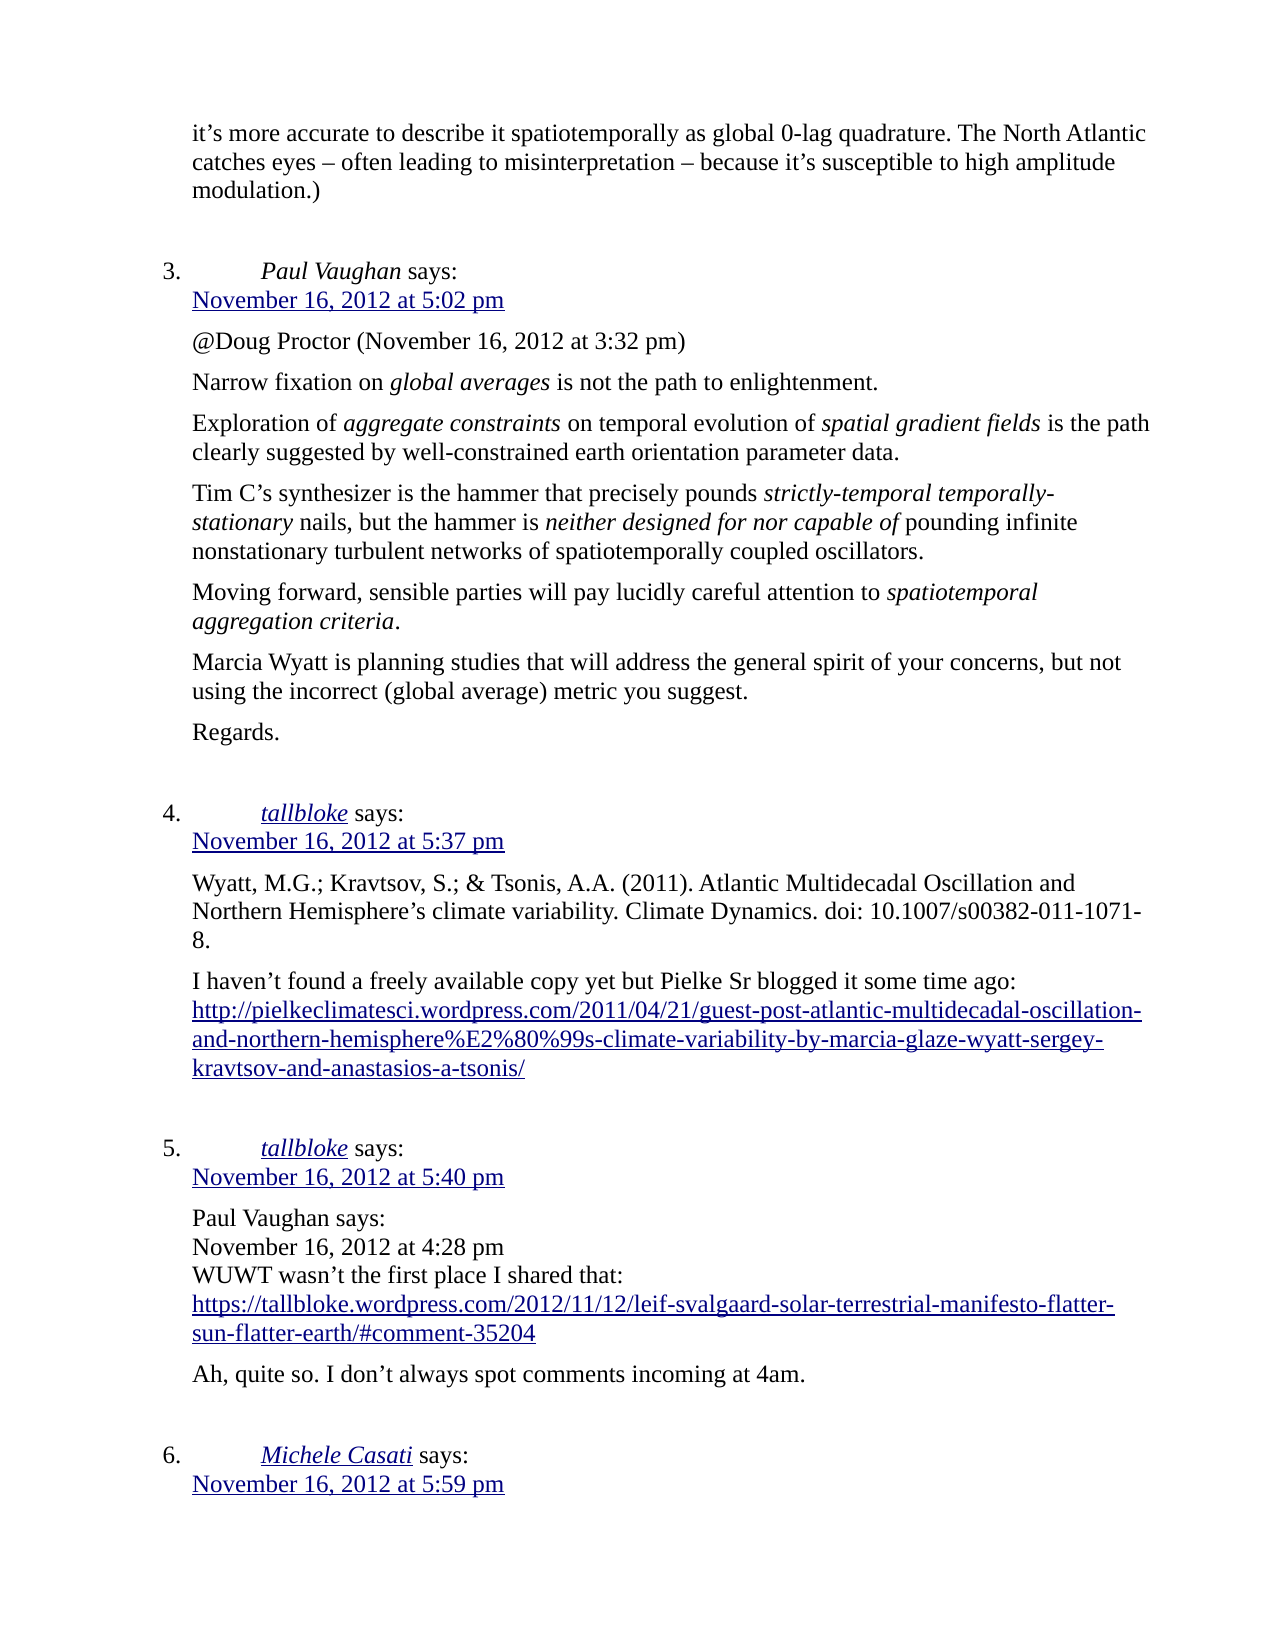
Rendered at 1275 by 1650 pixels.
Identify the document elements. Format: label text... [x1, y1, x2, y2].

list Wyatt, M.G.; Kravtsov, S.; & Tsonis, A.A. (2011). Atlantic Multidecadal Oscillation and Northern Hemisphere’s climate variability. Climate Dynamics. doi: 10.1007/s00382-011-1071-8. [162, 868, 1157, 954]
list Regards. [162, 717, 1157, 746]
list November 16, 2012 at 5:37 pm [162, 826, 1157, 855]
list Paul Vaughan says: November 16, 2012 at 4:28 pm WUWT wasn’t the first place I shared that: https://tallbloke.wordpress.com/2012/11/12/leif-svalgaard-solar-terrestrial-manifesto-flatter-sun-flatter-earth/#comment-35204 [162, 1203, 1157, 1347]
list Paul Vaughan says: [162, 217, 1157, 285]
list Ah, quite so. I don’t always spot comments incoming at 4am. [162, 1359, 1157, 1388]
list Michele Casati says: [162, 1401, 1157, 1469]
list tallbloke says: [162, 758, 1157, 826]
list Narrow fixation on global averages is not the path to enlightenment. [162, 367, 1157, 396]
list November 16, 2012 at 5:59 pm [162, 1469, 1157, 1497]
list it’s more accurate to describe it spatiotemporally as global 0-lag quadrature. The North Atlantic catches eyes – often leading to misinterpretation – because it’s susceptible to high amplitude modulation.) [162, 118, 1157, 204]
list Moving forward, sensible parties will pay lucidly careful attention to spatiotemporal aggregation criteria. [162, 577, 1157, 635]
list November 16, 2012 at 5:02 pm [162, 285, 1157, 313]
list November 16, 2012 at 5:40 pm [162, 1162, 1157, 1191]
list Marcia Wyatt is planning studies that will address the general spirit of your concerns, but not using the incorrect (global average) metric you suggest. [162, 647, 1157, 705]
list I haven’t found a freely available copy yet but Pielke Sr blogged it some time ago: http://pielkeclimatesci.wordpress.com/2011/04/21/guest-post-atlantic-multidecadal-oscillation-and-northern-hemisphere%E2%80%99s-climate-variability-by-marcia-glaze-wyatt-sergey-kravtsov-and-anastasios-a-tsonis/ [162, 966, 1157, 1081]
list @Doug Proctor (November 16, 2012 at 3:32 pm) [162, 326, 1157, 355]
list Tim C’s synthesizer is the hammer that precisely pounds strictly-temporal temporally-stationary nails, but the hammer is neither designed for nor capable of pounding infinite nonstationary turbulent networks of spatiotemporally coupled oscillators. [162, 478, 1157, 565]
list Exploration of aggregate constraints on temporal evolution of spatial gradient fields is the path clearly suggested by well-constrained earth orientation parameter data. [162, 408, 1157, 466]
list tallbloke says: [162, 1094, 1157, 1162]
